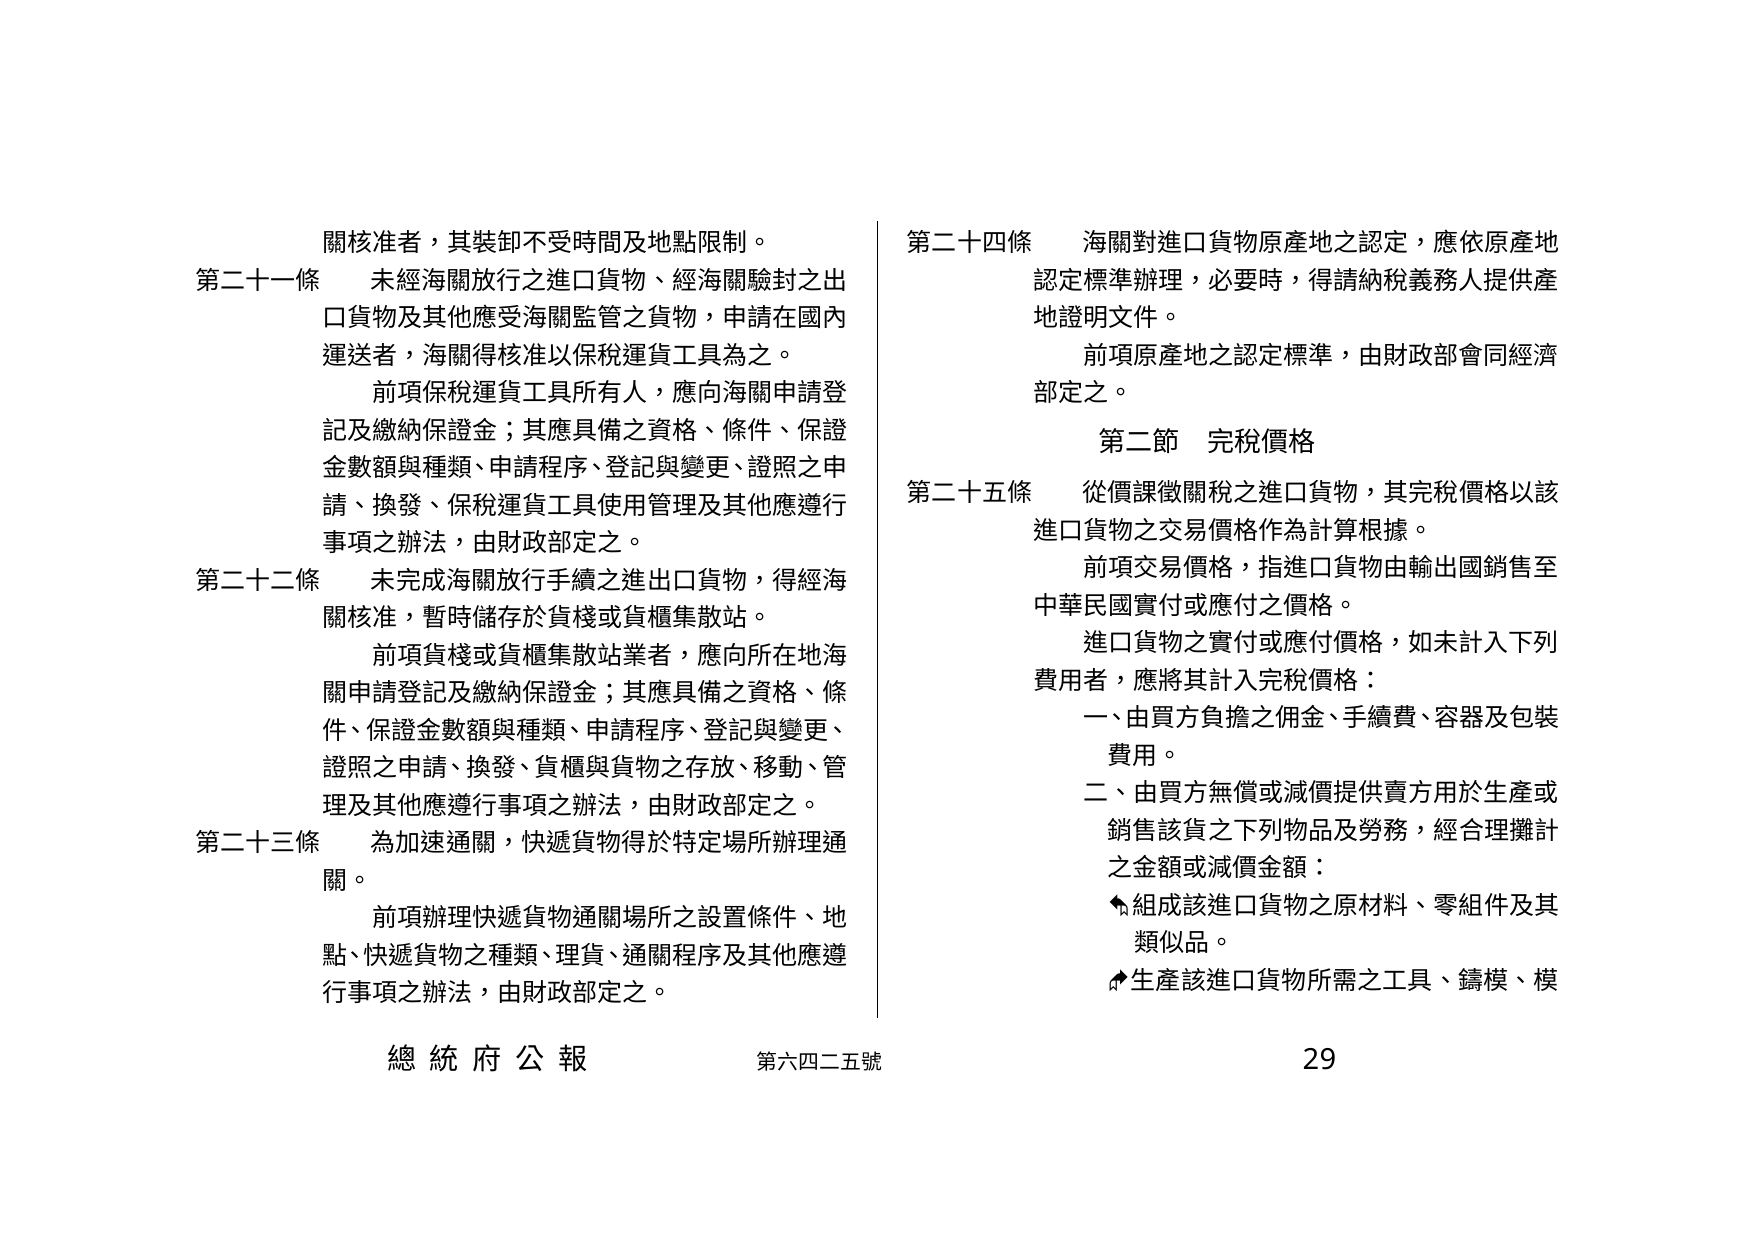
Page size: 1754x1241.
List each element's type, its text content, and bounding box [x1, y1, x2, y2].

text 生產該進口貨物所需之工具、鑄模、模 [1107, 959, 1559, 997]
text 第二十二條 未完成海關放行手續之進出口貨物，得經海關核准，暫時儲存於貨棧或貨櫃集散站。 [195, 559, 847, 634]
text 前項原產地之認定標準，由財政部會同經濟部定之。 [1033, 334, 1559, 409]
text 前項交易價格，指進口貨物由輸出國銷售至中華民國實付或應付之價格。 [1033, 547, 1559, 622]
text 第二十五條 從價課徵關稅之進口貨物，其完稅價格以該進口貨物之交易價格作為計算根據。 [907, 472, 1559, 547]
text 第二十條 進出口貨物應在海關規定之時間及地點裝卸；其屬於易腐或危險物品，或具有特殊理由，經海關核准者，其裝卸不受時間及地點限制。 [195, 222, 847, 259]
text 進口貨物之實付或應付價格，如未計入下列費用者，應將其計入完稅價格： [1033, 622, 1559, 697]
text 前項辦理快遞貨物通關場所之設置條件、地點、快遞貨物之種類、理貨、通關程序及其他應遵行事項之辦法，由財政部定之。 [322, 897, 847, 1009]
text 組成該進口貨物之原材料、零組件及其類似品。 [1107, 884, 1559, 959]
text 前項貨棧或貨櫃集散站業者，應向所在地海關申請登記及繳納保證金；其應具備之資格、條件、保證金數額與種類、申請程序、登記與變更、證照之申請、換發、貨櫃與貨物之存放、移動、管理及其他應遵行事項之辦法，由財政部定之。 [322, 634, 847, 822]
text 二、由買方無償或減價提供賣方用於生產或銷售該貨之下列物品及勞務，經合理攤計之金額或減價金額： [1084, 772, 1559, 884]
text 第二十一條 未經海關放行之進口貨物、經海關驗封之出口貨物及其他應受海關監管之貨物，申請在國內運送者，海關得核准以保稅運貨工具為之。 [195, 259, 847, 372]
text 第二十四條 海關對進口貨物原產地之認定，應依原產地認定標準辦理，必要時，得請納稅義務人提供產地證明文件。 [907, 222, 1559, 334]
text 第二節 完稅價格 [1048, 422, 1559, 459]
text 第二十三條 為加速通關，快遞貨物得於特定場所辦理通關。 [195, 822, 847, 897]
text 前項保稅運貨工具所有人，應向海關申請登記及繳納保證金；其應具備之資格、條件、保證金數額與種類、申請程序、登記與變更、證照之申請、換發、保稅運貨工具使用管理及其他應遵行事項之辦法，由財政部定之。 [322, 372, 847, 559]
text 一、由買方負擔之佣金、手續費、容器及包裝費用。 [1084, 697, 1559, 772]
